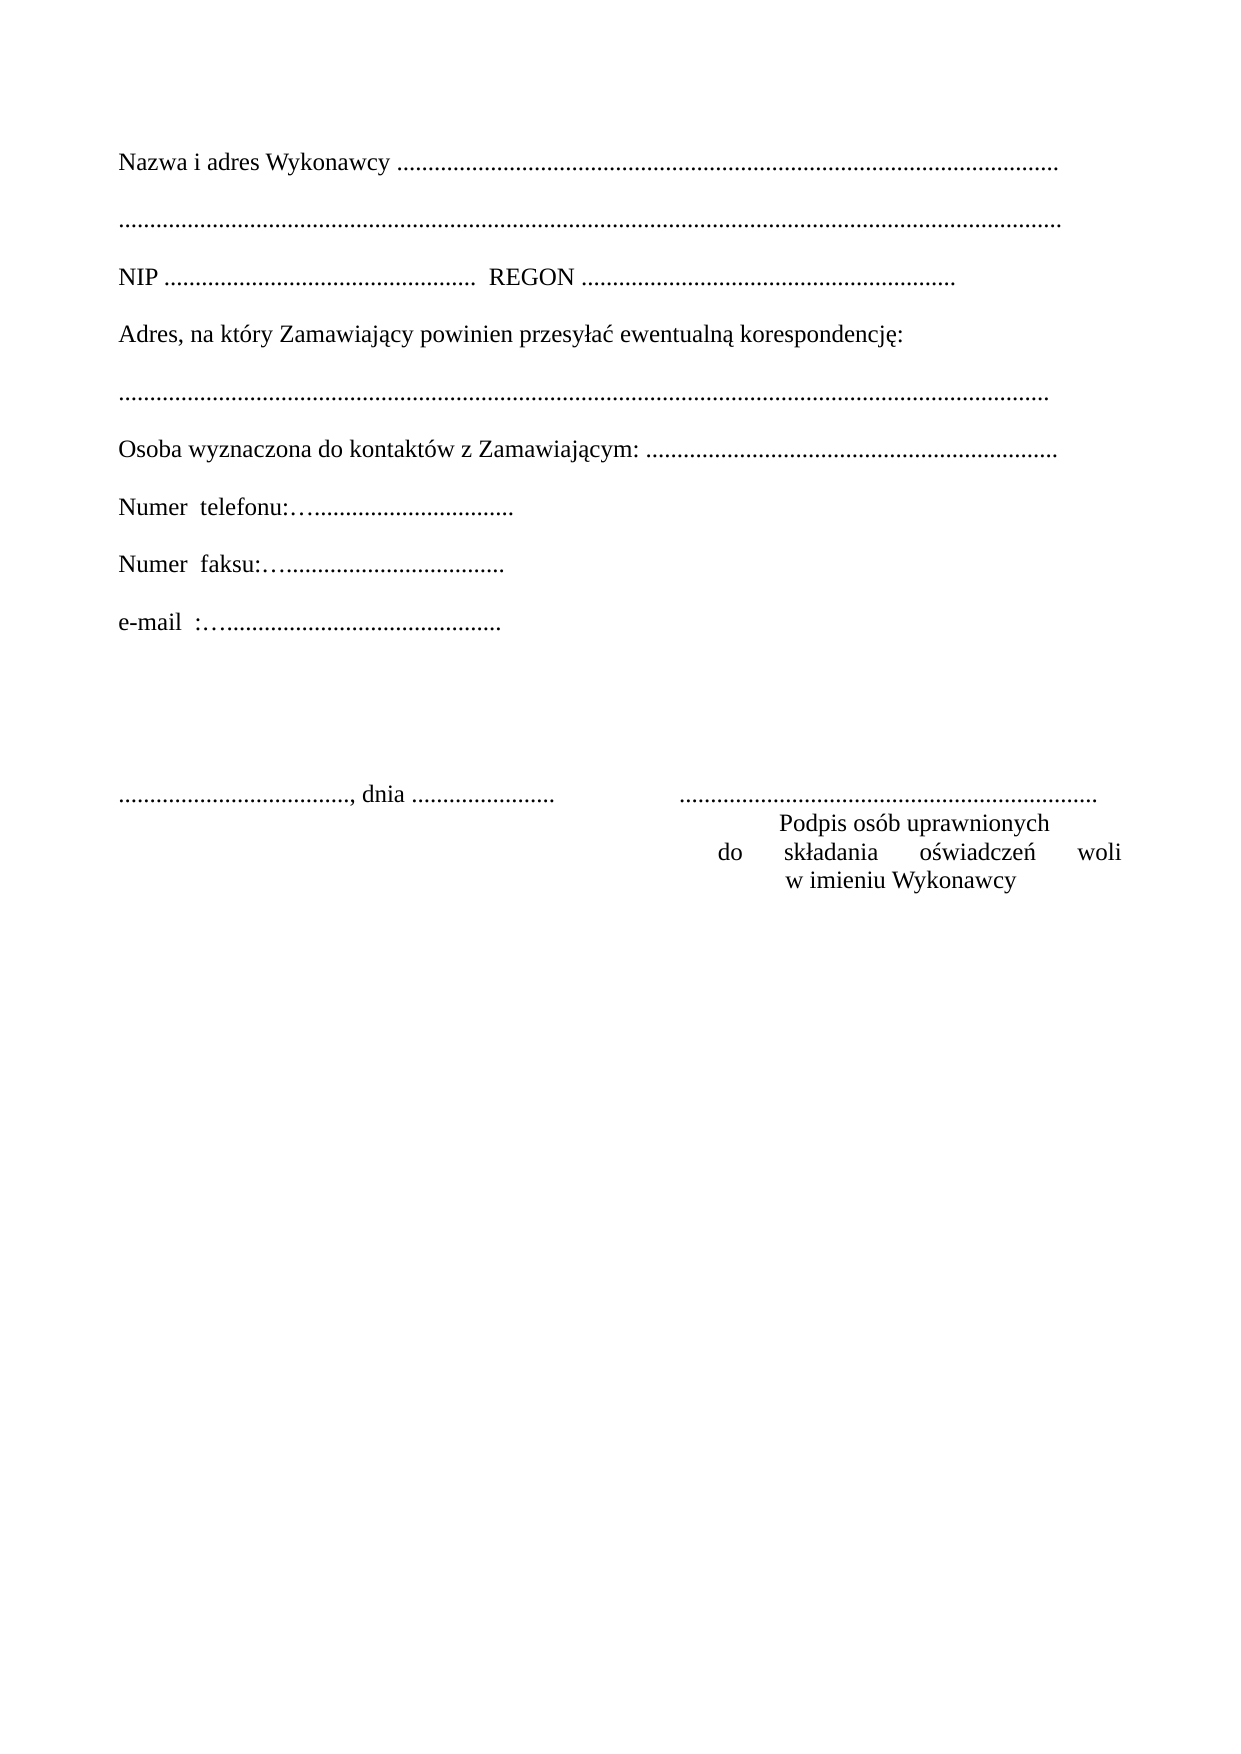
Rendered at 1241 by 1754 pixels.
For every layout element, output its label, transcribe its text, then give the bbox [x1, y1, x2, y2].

text Podpis osób uprawnionych do składania oświadczeń woli w imieniu Wykonawcy [118, 808, 1122, 894]
text e-mail :…............................................ [118, 607, 1226, 636]
text Nazwa i adres Wykonawcy .......................................................................................................... [118, 147, 1122, 176]
text ....................................................................................................................................................... [118, 204, 1122, 233]
text Adres, na który Zamawiający powinien przesyłać ewentualną korespondencję: [118, 319, 1122, 348]
text ....................................., dnia ....................... ................................................................... [118, 779, 1226, 808]
text NIP .................................................. REGON ............................................................ [118, 262, 1115, 291]
text Numer telefonu:…................................ [118, 492, 1115, 521]
text Osoba wyznaczona do kontaktów z Zamawiającym: .................................................................. [118, 434, 1122, 463]
text Numer faksu:…................................... [118, 549, 1122, 578]
text ..................................................................................................................................................... [118, 377, 1115, 406]
